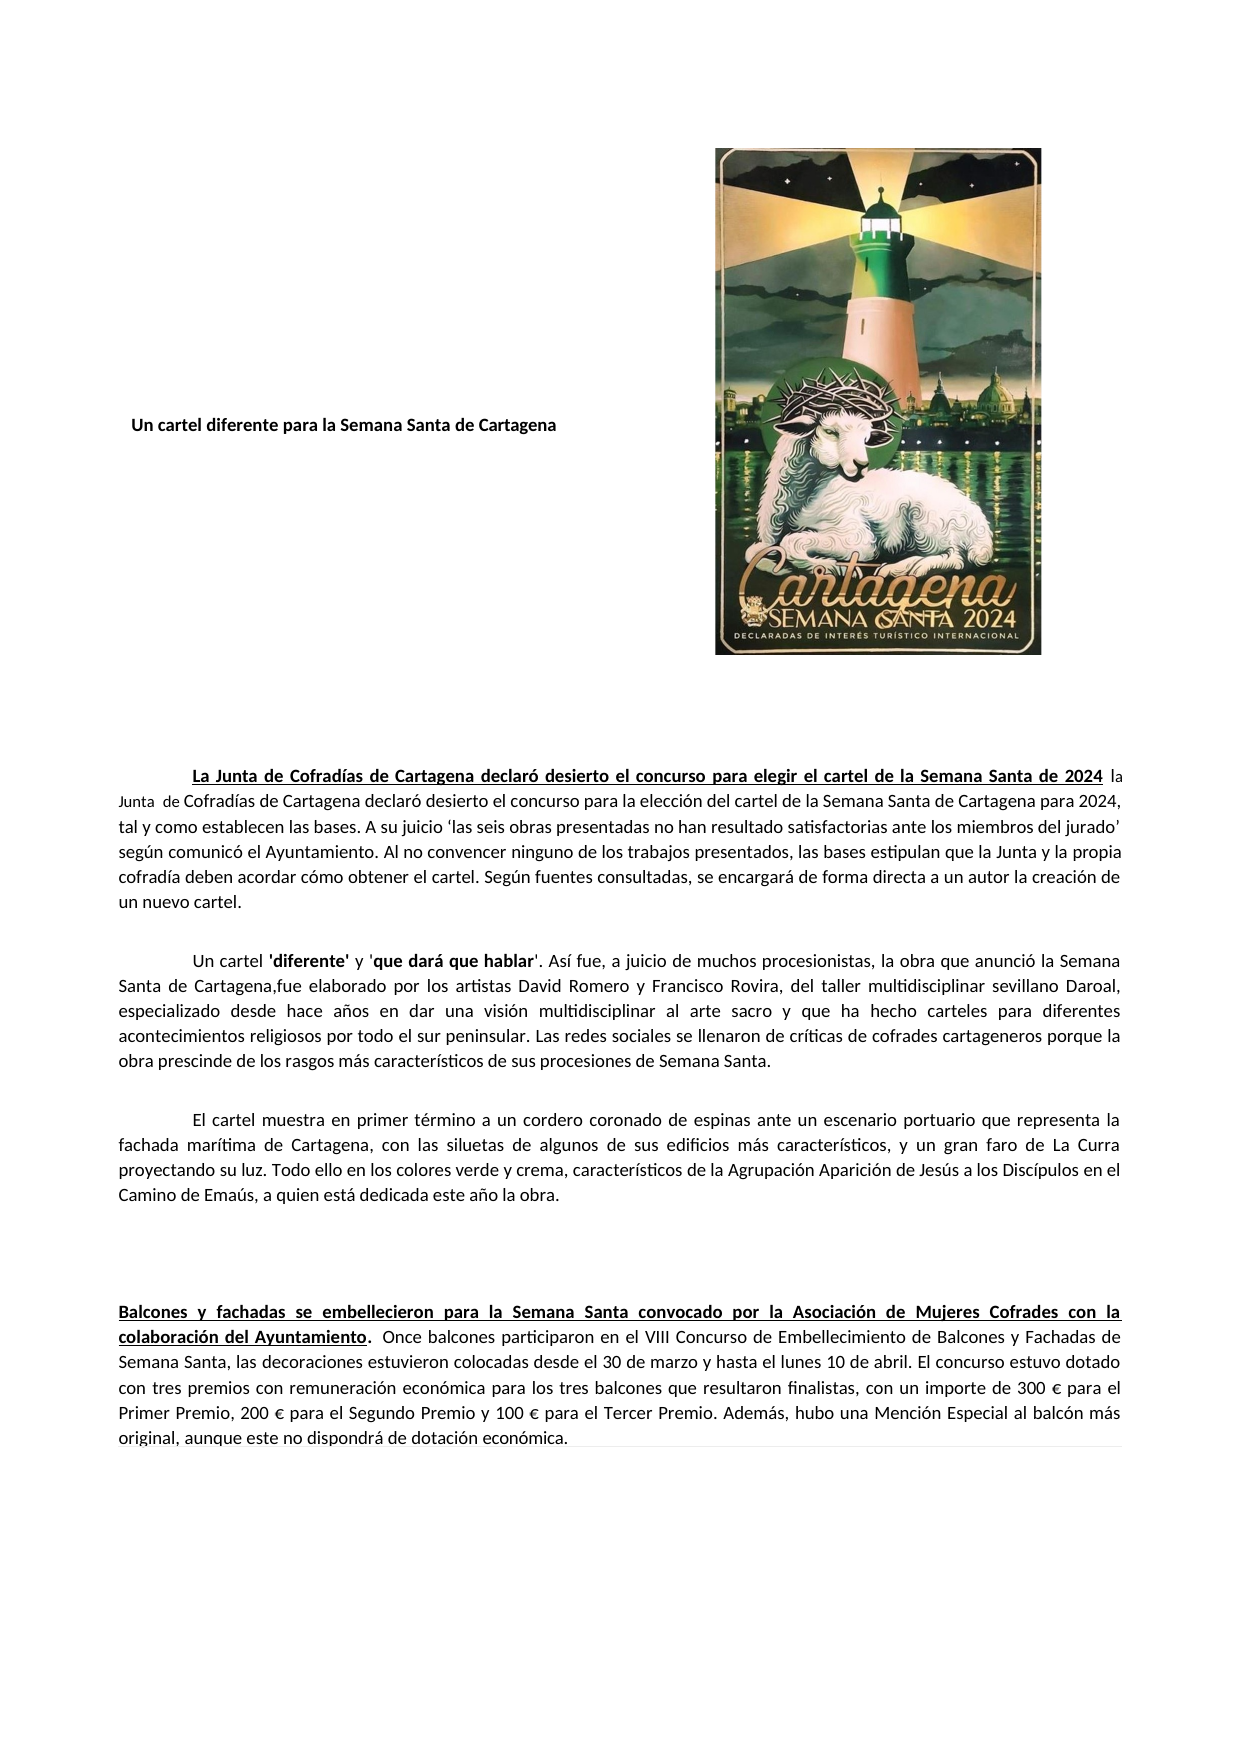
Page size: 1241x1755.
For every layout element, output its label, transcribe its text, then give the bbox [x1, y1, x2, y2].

text Balcones y fachadas se embellecieron para la Semana Santa convocado por la Asociación de Mujeres Cofrades con la colaboración del Ayuntamiento. Once balcones participaron en el VIII Concurso de Embellecimiento de Balcones y Fachadas de Semana Santa, las decoraciones estuvieron colocadas desde el 30 de marzo y hasta el lunes 10 de abril. El concurso estuvo dotado con tres premios con remuneración económica para los tres balcones que resultaron finalistas, con un importe de 300 € para el Primer Premio, 200 € para el Segundo Premio y 100 € para el Tercer Premio. Además, hubo una Mención Especial al balcón más original, aunque este no dispondrá de dotación económica. [118, 1300, 1123, 1449]
subtitle Un cartel diferente para la Semana Santa de Cartagena [131, 413, 715, 436]
text La Junta de Cofradías de Cartagena declaró desierto el concurso para elegir el cartel de la Semana Santa de 2024 la Junta de Cofradías de Cartagena declaró desierto el concurso para la elección del cartel de la Semana Santa de Cartagena para 2024, tal y como establecen las bases. A su juicio ‘las seis obras presentadas no han resultado satisfactorias ante los miembros del jurado’ según comunicó el Ayuntamiento. Al no convencer ninguno de los trabajos presentados, las bases estipulan que la Junta y la propia cofradía deben acordar cómo obtener el cartel. Según fuentes consultadas, se encargará de forma directa a un autor la creación de un nuevo cartel. [118, 764, 1123, 913]
subtitle [1042, 413, 1241, 436]
text Un cartel 'diferente' y 'que dará que hablar'. Así fue, a juicio de muchos procesionistas, la obra que anunció la Semana Santa de Cartagena,fue elaborado por los artistas David Romero y Francisco Rovira, del taller multidisciplinar sevillano Daroal, especializado desde hace años en dar una visión multidisciplinar al arte sacro y que ha hecho carteles para diferentes acontecimientos religiosos por todo el sur peninsular. Las redes sociales se llenaron de críticas de cofrades cartageneros porque la obra prescinde de los rasgos más característicos de sus procesiones de Semana Santa. [118, 949, 1122, 1072]
text El cartel muestra en primer término a un cordero coronado de espinas ante un escenario portuario que representa la fachada marítima de Cartagena, con las siluetas de algunos de sus edificios más característicos, y un gran faro de La Curra proyectando su luz. Todo ello en los colores verde y crema, característicos de la Agrupación Aparición de Jesús a los Discípulos en el Camino de Emaús, a quien está dedicada este año la obra. [118, 1108, 1121, 1206]
